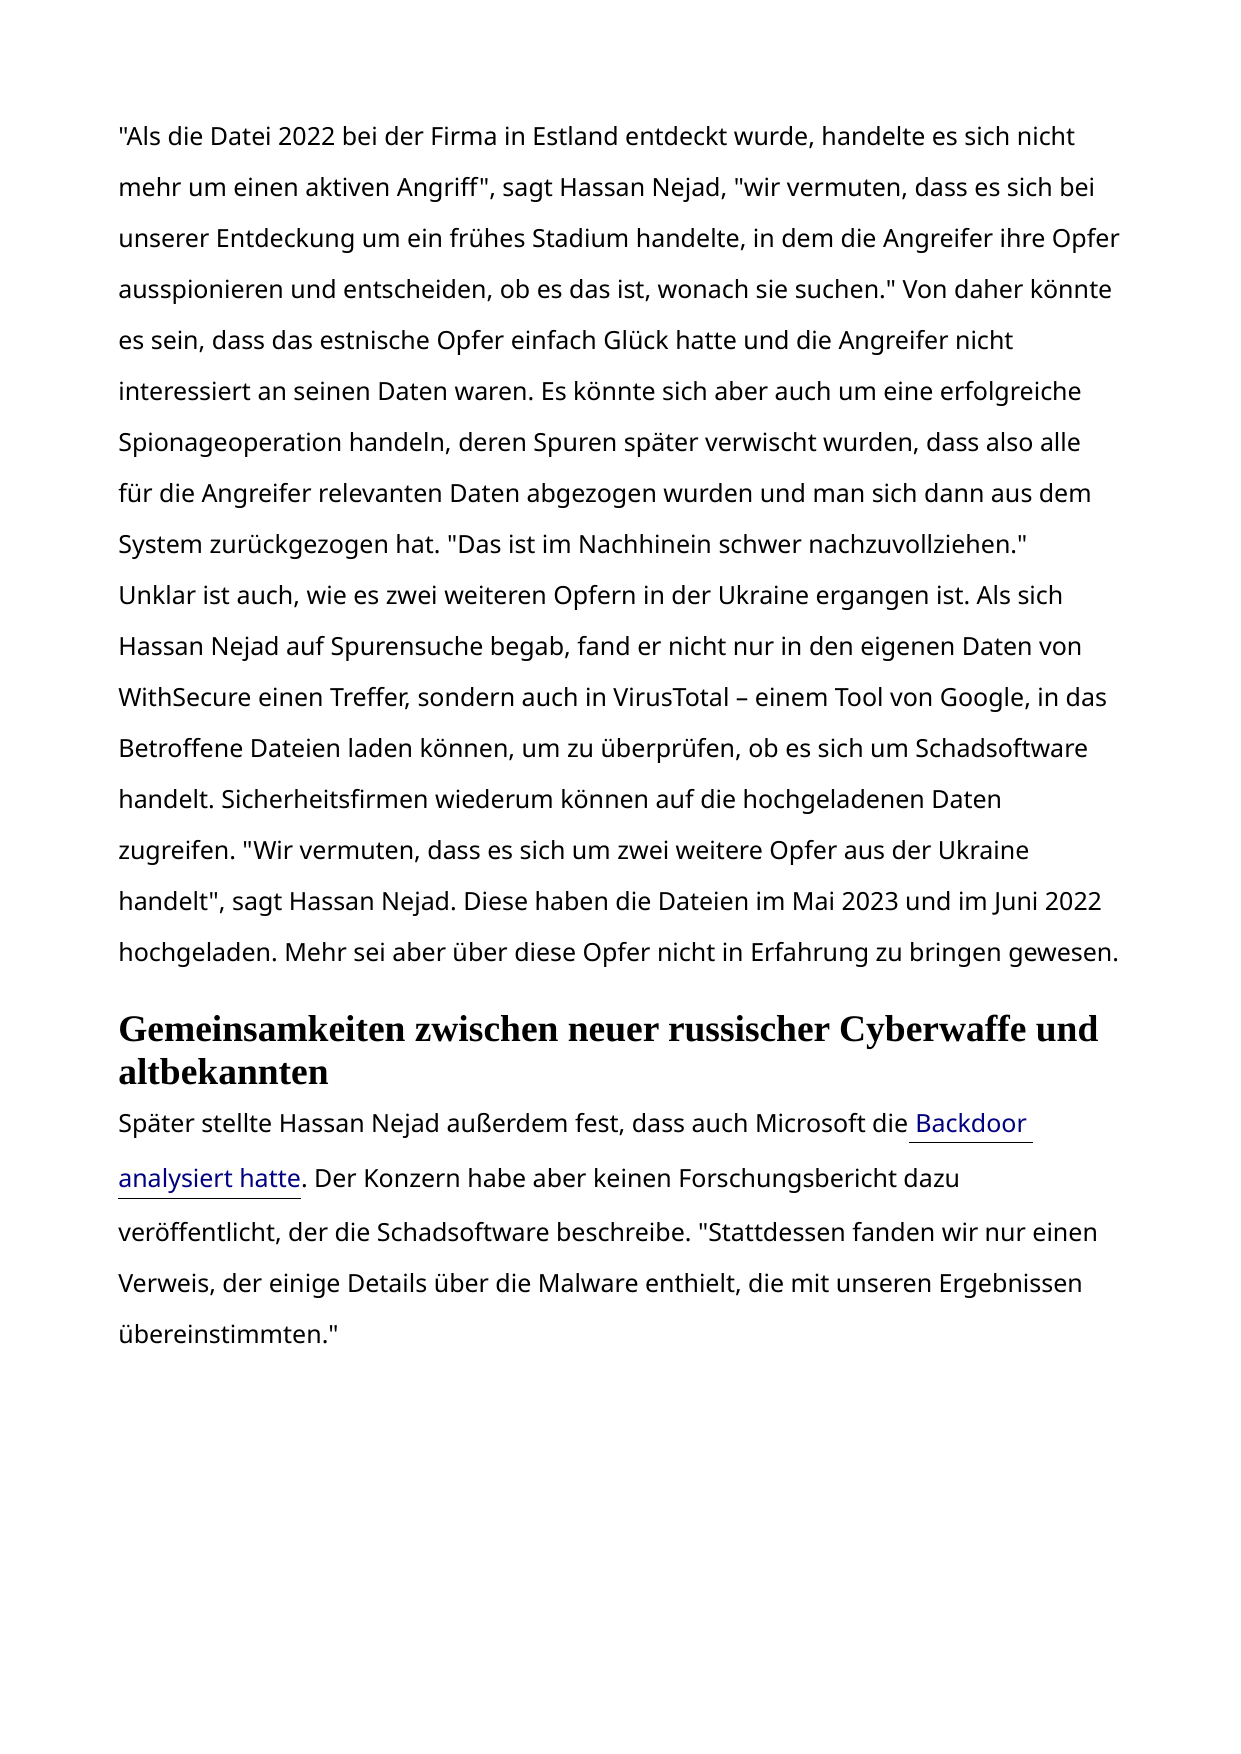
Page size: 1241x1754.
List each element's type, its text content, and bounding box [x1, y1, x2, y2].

text Unklar ist auch, wie es zwei weiteren Opfern in der Ukraine ergangen ist. Als sich Hassan Nejad auf Spurensuche begab, fand er nicht nur in den eigenen Daten von WithSecure einen Treffer, sondern auch in VirusTotal – einem Tool von Google, in das Betroffene Dateien laden können, um zu überprüfen, ob es sich um Schadsoftware handelt. Sicherheitsfirmen wiederum können auf die hochgeladenen Daten zugreifen. "Wir vermuten, dass es sich um zwei weitere Opfer aus der Ukraine handelt", sagt Hassan Nejad. Diese haben die Dateien im Mai 2023 und im Juni 2022 hochgeladen. Mehr sei aber über diese Opfer nicht in Erfahrung zu bringen gewesen. [118, 577, 1122, 969]
text Später stellte Hassan Nejad außerdem fest, dass auch Microsoft die Backdoor analysiert hatte. Der Konzern habe aber keinen Forschungsbericht dazu veröffentlicht, der die Schadsoftware beschreibe. "Stattdessen fanden wir nur einen Verweis, der einige Details über die Malware enthielt, die mit unseren Ergebnissen übereinstimmten." [118, 1105, 1122, 1351]
subtitle Gemeinsamkeiten zwischen neuer russischer Cyberwaffe und altbekannten [118, 1007, 1122, 1093]
text "Als die Datei 2022 bei der Firma in Estland entdeckt wurde, handelte es sich nicht mehr um einen aktiven Angriff", sagt Hassan Nejad, "wir vermuten, dass es sich bei unserer Entdeckung um ein frühes Stadium handelte, in dem die Angreifer ihre Opfer ausspionieren und entscheiden, ob es das ist, wonach sie suchen." Von daher könnte es sein, dass das estnische Opfer einfach Glück hatte und die Angreifer nicht interessiert an seinen Daten waren. Es könnte sich aber auch um eine erfolgreiche Spionageoperation handeln, deren Spuren später verwischt wurden, dass also alle für die Angreifer relevanten Daten abgezogen wurden und man sich dann aus dem System zurückgezogen hat. "Das ist im Nachhinein schwer nachzuvollziehen." [118, 118, 1122, 561]
